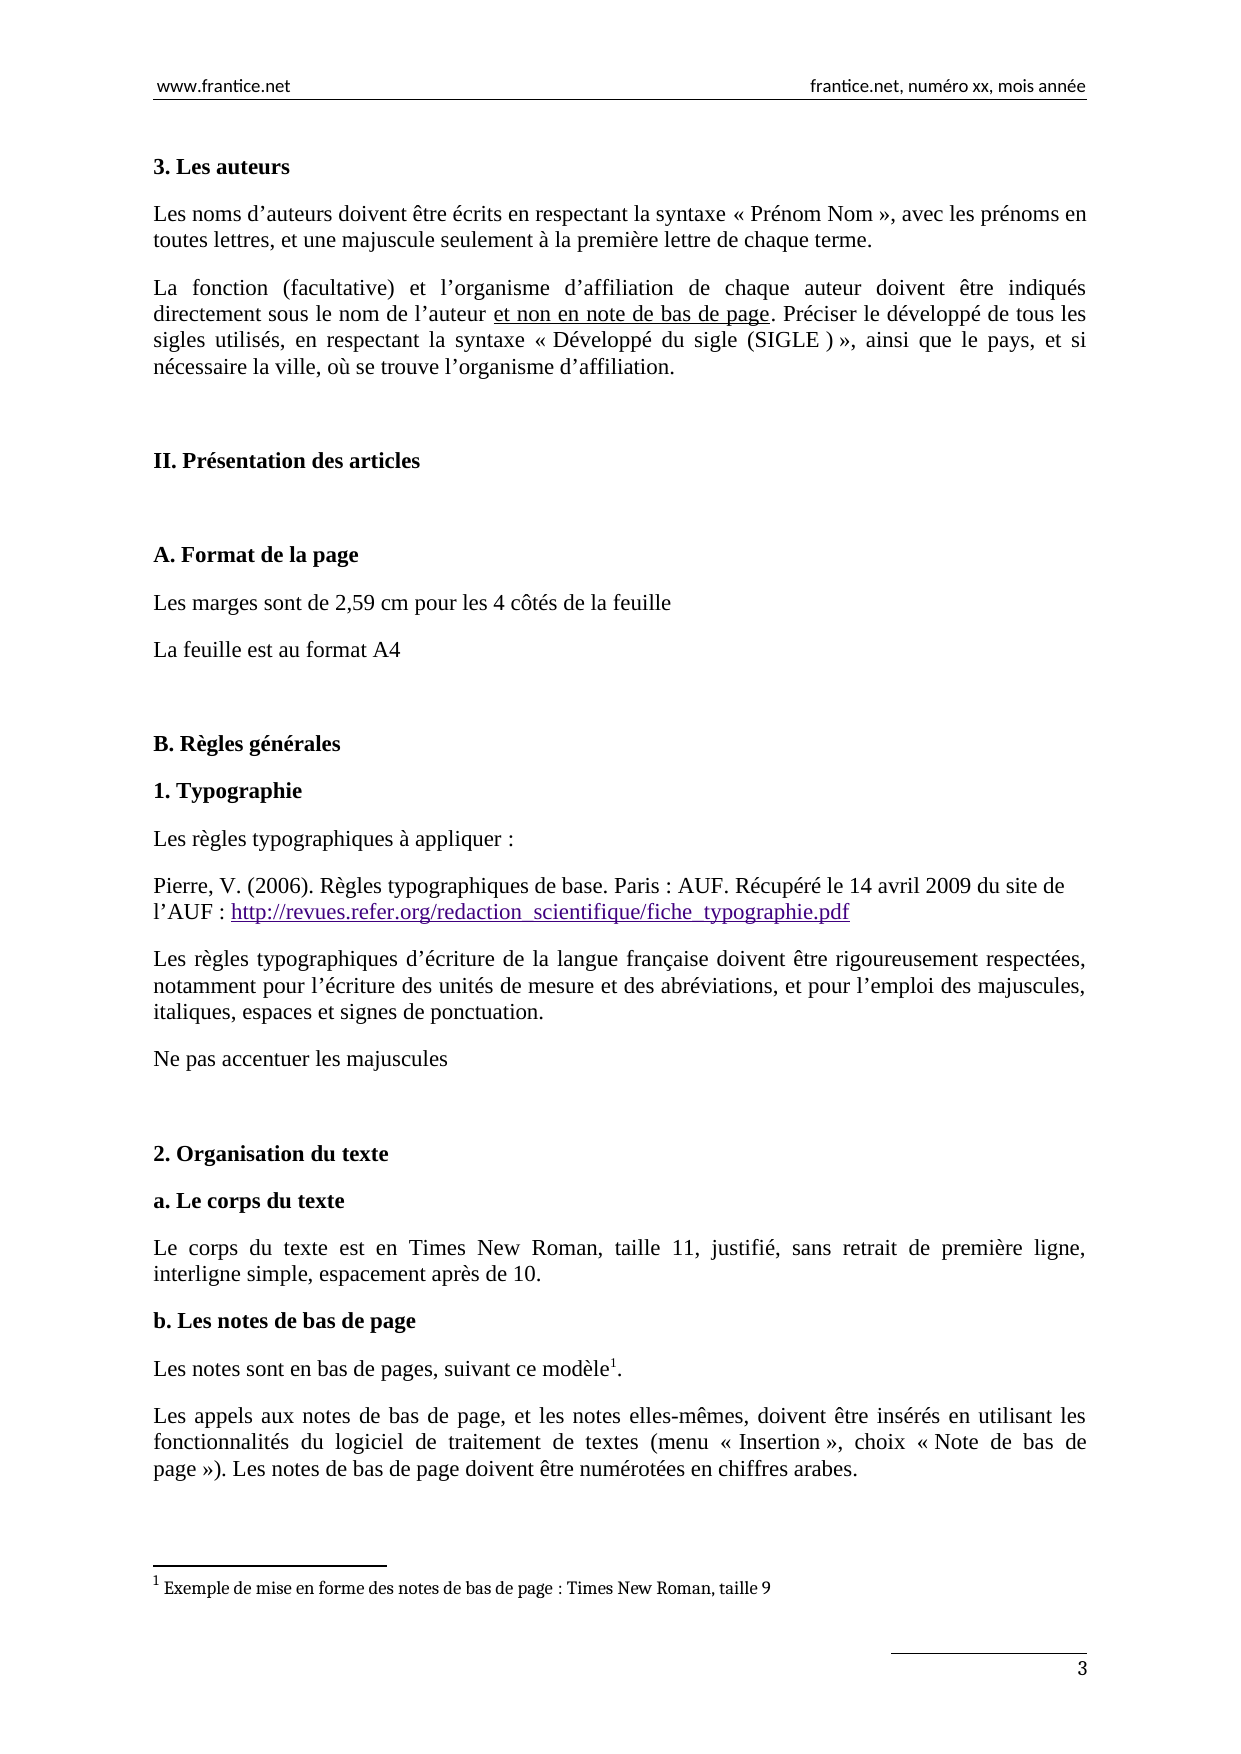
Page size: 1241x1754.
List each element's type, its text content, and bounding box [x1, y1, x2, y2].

text B. Règles générales [153, 730, 1087, 757]
text Les règles typographiques à appliquer : [153, 825, 1087, 851]
text La feuille est au format A4 [153, 636, 1087, 662]
text La fonction (facultative) et l’organisme d’affiliation de chaque auteur doivent être indiqués directement sous le nom de l’auteur et non en note de bas de page. Préciser le développé de tous les sigles utilisés, en respectant la syntaxe « Développé du sigle (SIGLE ) », ainsi que le pays, et si nécessaire la ville, où se trouve l’organisme d’affiliation. [153, 274, 1087, 379]
text Exemple de mise en forme des notes de bas de page : Times New Roman, taille 9 [153, 1572, 1087, 1601]
text 3. Les auteurs [153, 153, 1087, 179]
text 2. Organisation du texte [153, 1140, 1087, 1166]
text Les appels aux notes de bas de page, et les notes elles-mêmes, doivent être insérés en utilisant les fonctionnalités du logiciel de traitement de textes (menu « Insertion », choix « Note de bas de page »). Les notes de bas de page doivent être numérotées en chiffres arabes. [153, 1402, 1087, 1481]
text Les noms d’auteurs doivent être écrits en respectant la syntaxe « Prénom Nom », avec les prénoms en toutes lettres, et une majuscule seulement à la première lettre de chaque terme. [153, 200, 1087, 253]
text Pierre, V. (2006). Règles typographiques de base. Paris : AUF. Récupéré le 14 avril 2009 du site de l’AUF : http://revues.refer.org/redaction_scientifique/fiche_typographie.pdf [153, 872, 1087, 924]
text Les règles typographiques d’écriture de la langue française doivent être rigoureusement respectées, notamment pour l’écriture des unités de mesure et des abréviations, et pour l’emploi des majuscules, italiques, espaces et signes de ponctuation. [153, 945, 1087, 1024]
text II. Présentation des articles [153, 447, 1087, 473]
text b. Les notes de bas de page [153, 1308, 1087, 1334]
text Les marges sont de 2,59 cm pour les 4 côtés de la feuille [153, 589, 1087, 615]
text a. Le corps du texte [153, 1187, 1087, 1213]
text Les notes sont en bas de pages, suivant ce modèle. [153, 1355, 1087, 1381]
text A. Format de la page [153, 542, 1087, 568]
text Le corps du texte est en Times New Roman, taille 11, justifié, sans retrait de première ligne, interligne simple, espacement après de 10. [153, 1234, 1087, 1287]
text Ne pas accentuer les majuscules [153, 1045, 1087, 1072]
text 1. Typographie [153, 777, 1087, 804]
